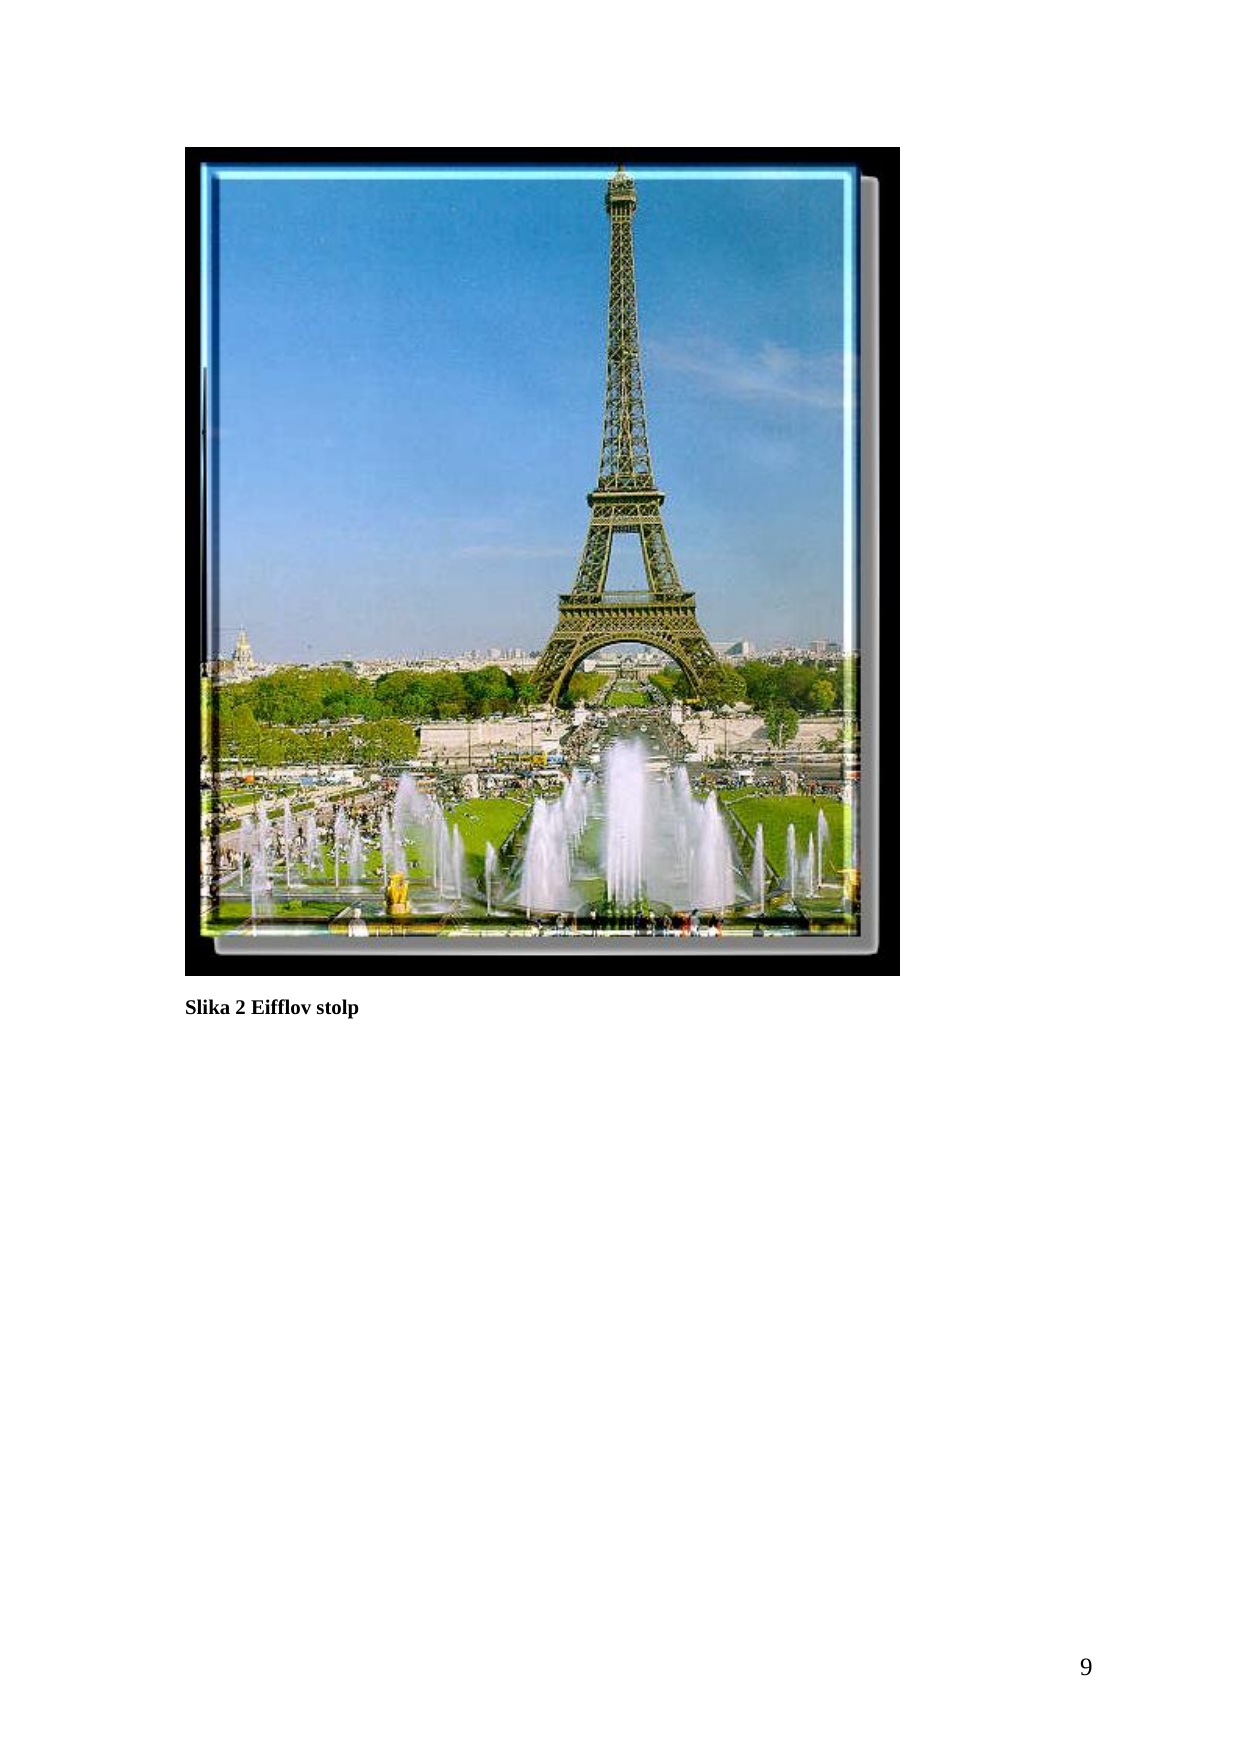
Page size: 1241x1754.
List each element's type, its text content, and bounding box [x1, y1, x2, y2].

picture [185, 147, 900, 976]
text Slika 2 Eifflov stolp [185, 995, 1092, 1019]
